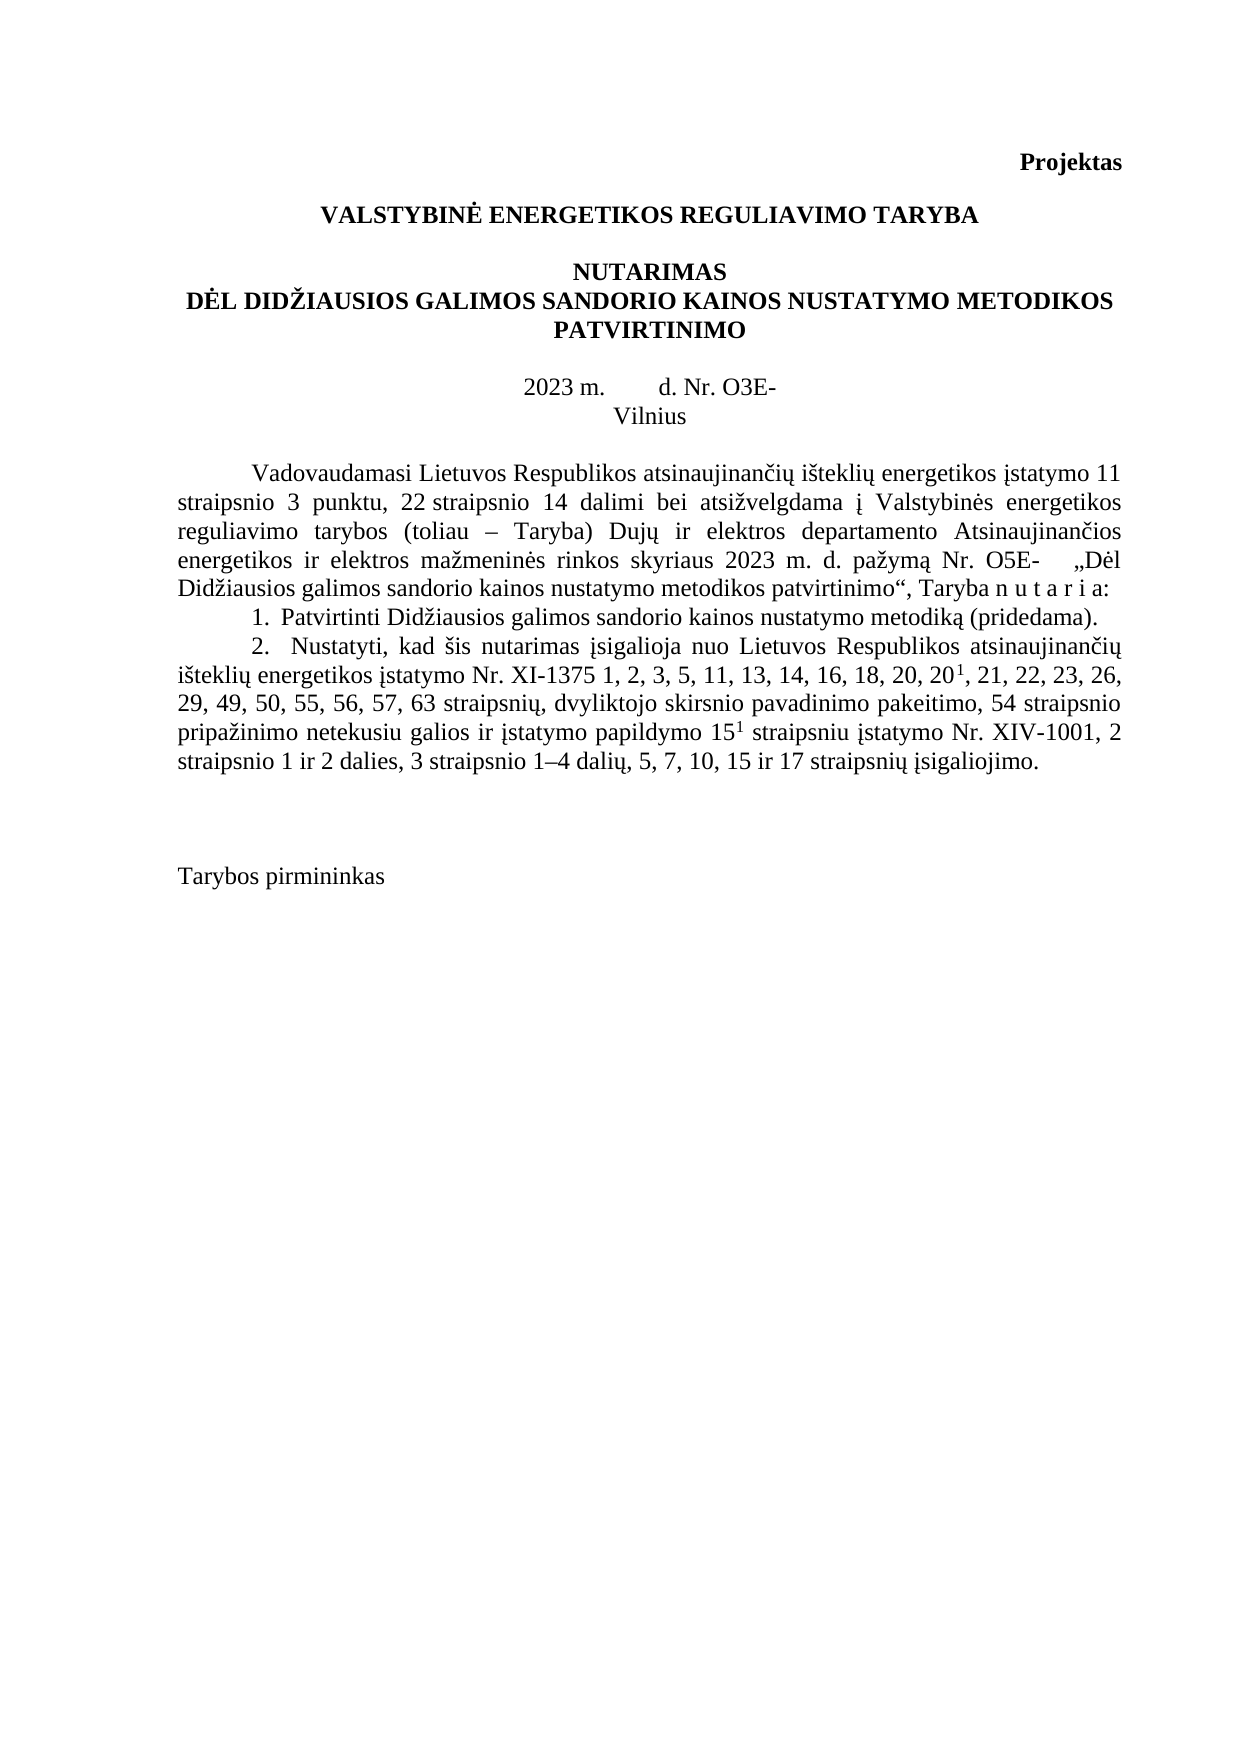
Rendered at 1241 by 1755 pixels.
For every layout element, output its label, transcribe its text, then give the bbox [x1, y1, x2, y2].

text VALSTYBINĖ ENERGETIKOS REGULIAVIMO TARYBA [177, 200, 1122, 228]
text DĖL DIDŽIAUSIOS GALIMOS SANDORIO KAINOS NUSTATYMO METODIKOS PATVIRTINIMO [177, 286, 1122, 343]
text Vilnius [177, 401, 1122, 430]
text Projektas [177, 147, 1122, 176]
text 1. Patvirtinti Didžiausios galimos sandorio kainos nustatymo metodiką (pridedama). [177, 602, 1122, 631]
text 2. Nustatyti, kad šis nutarimas įsigalioja nuo Lietuvos Respublikos atsinaujinančių išteklių energetikos įstatymo Nr. XI-1375 1, 2, 3, 5, 11, 13, 14, 16, 18, 20, 201, 21, 22, 23, 26, 29, 49, 50, 55, 56, 57, 63 straipsnių, dvyliktojo skirsnio pavadinimo pakeitimo, 54 straipsnio pripažinimo netekusiu galios ir įstatymo papildymo 151 straipsniu įstatymo Nr. XIV-1001, 2 straipsnio 1 ir 2 dalies, 3 straipsnio 1–4 dalių, 5, 7, 10, 15 ir 17 straipsnių įsigaliojimo. [177, 631, 1122, 775]
text 2023 m. d. Nr. O3E- [177, 372, 1122, 401]
text Vadovaudamasi Lietuvos Respublikos atsinaujinančių išteklių energetikos įstatymo 11 straipsnio 3 punktu, 22 straipsnio 14 dalimi bei atsižvelgdama į Valstybinės energetikos reguliavimo tarybos (toliau – Taryba) Dujų ir elektros departamento Atsinaujinančios energetikos ir elektros mažmeninės rinkos skyriaus 2023 m. d. pažymą Nr. O5E- „Dėl Didžiausios galimos sandorio kainos nustatymo metodikos patvirtinimo“, Taryba n u t a r i a: [177, 458, 1122, 602]
text NUTARIMAS [177, 257, 1122, 286]
text Tarybos pirmininkas [177, 861, 1122, 890]
